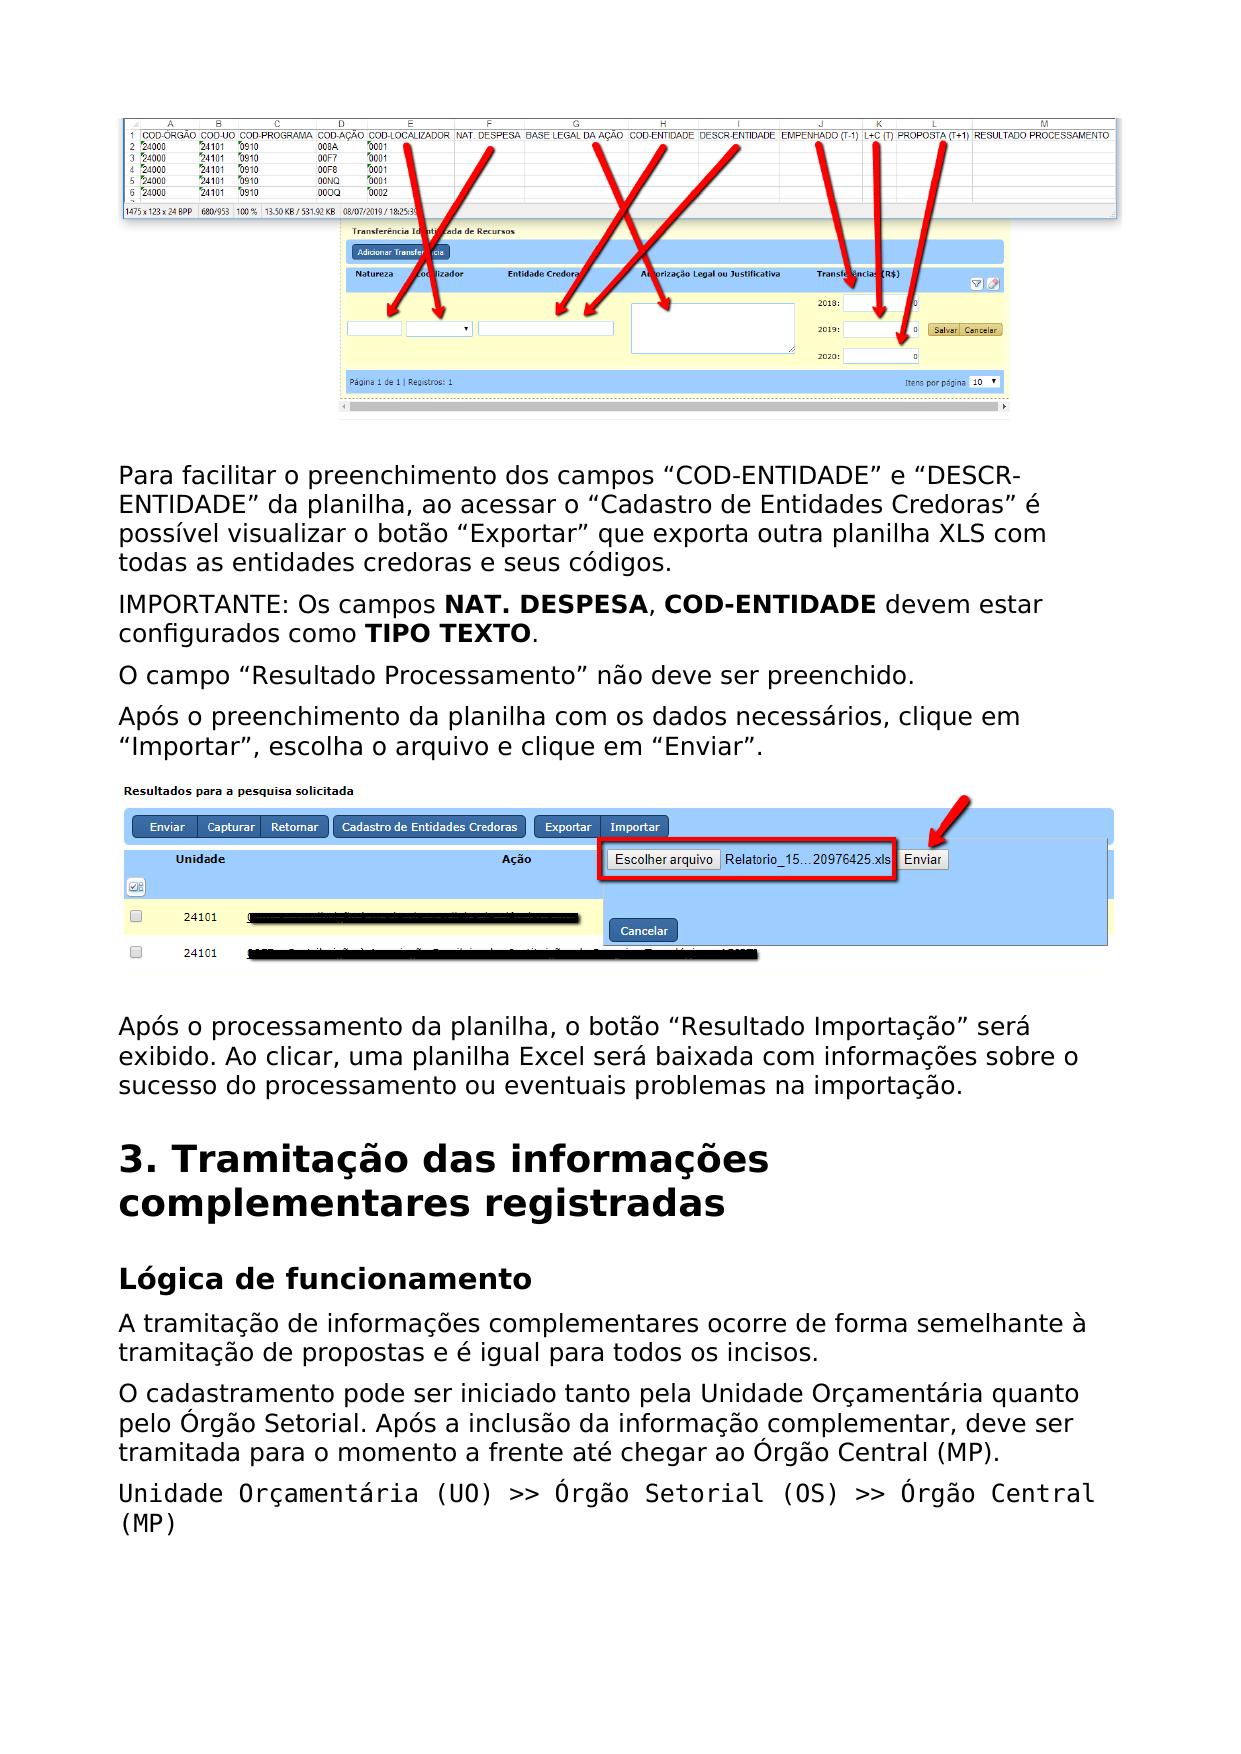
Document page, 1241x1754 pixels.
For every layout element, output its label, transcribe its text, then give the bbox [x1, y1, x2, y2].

text Após o processamento da planilha, o botão “Resultado Importação” será exibido. Ao clicar, uma planilha Excel será baixada com informações sobre o sucesso do processamento ou eventuais problemas na importação. [118, 1013, 1122, 1100]
text Para facilitar o preenchimento dos campos “COD-ENTIDADE” e “DESCR-ENTIDADE” da planilha, ao acessar o “Cadastro de Entidades Credoras” é possível visualizar o botão “Exportar” que exporta outra planilha XLS com todas as entidades credoras e seus códigos. [118, 461, 1122, 577]
text Após o preenchimento da planilha com os dados necessários, clique em “Importar”, escolha o arquivo e clique em “Enviar”. [118, 702, 1122, 761]
text A tramitação de informações complementares ocorre de forma semelhante à tramitação de propostas e é igual para todos os incisos. [118, 1309, 1122, 1367]
picture [118, 118, 1123, 420]
text Unidade Orçamentária (UO) >> Órgão Setorial (OS) >> Órgão Central (MP) [118, 1480, 1122, 1538]
subtitle 3. Tramitação das informações complementares registradas [118, 1138, 1122, 1225]
text O cadastramento pode ser iniciado tanto pela Unidade Orçamentária quanto pelo Órgão Setorial. Após a inclusão da informação complementar, deve ser tramitada para o momento a frente até chegar ao Órgão Central (MP). [118, 1380, 1122, 1467]
text IMPORTANTE: Os campos NAT. DESPESA, COD-ENTIDADE devem estar configurados como TIPO TEXTO. [118, 590, 1122, 648]
subtitle Lógica de funcionamento [118, 1262, 1122, 1296]
text O campo “Resultado Processamento” não deve ser preenchido. [118, 661, 1122, 690]
picture [118, 773, 1123, 971]
